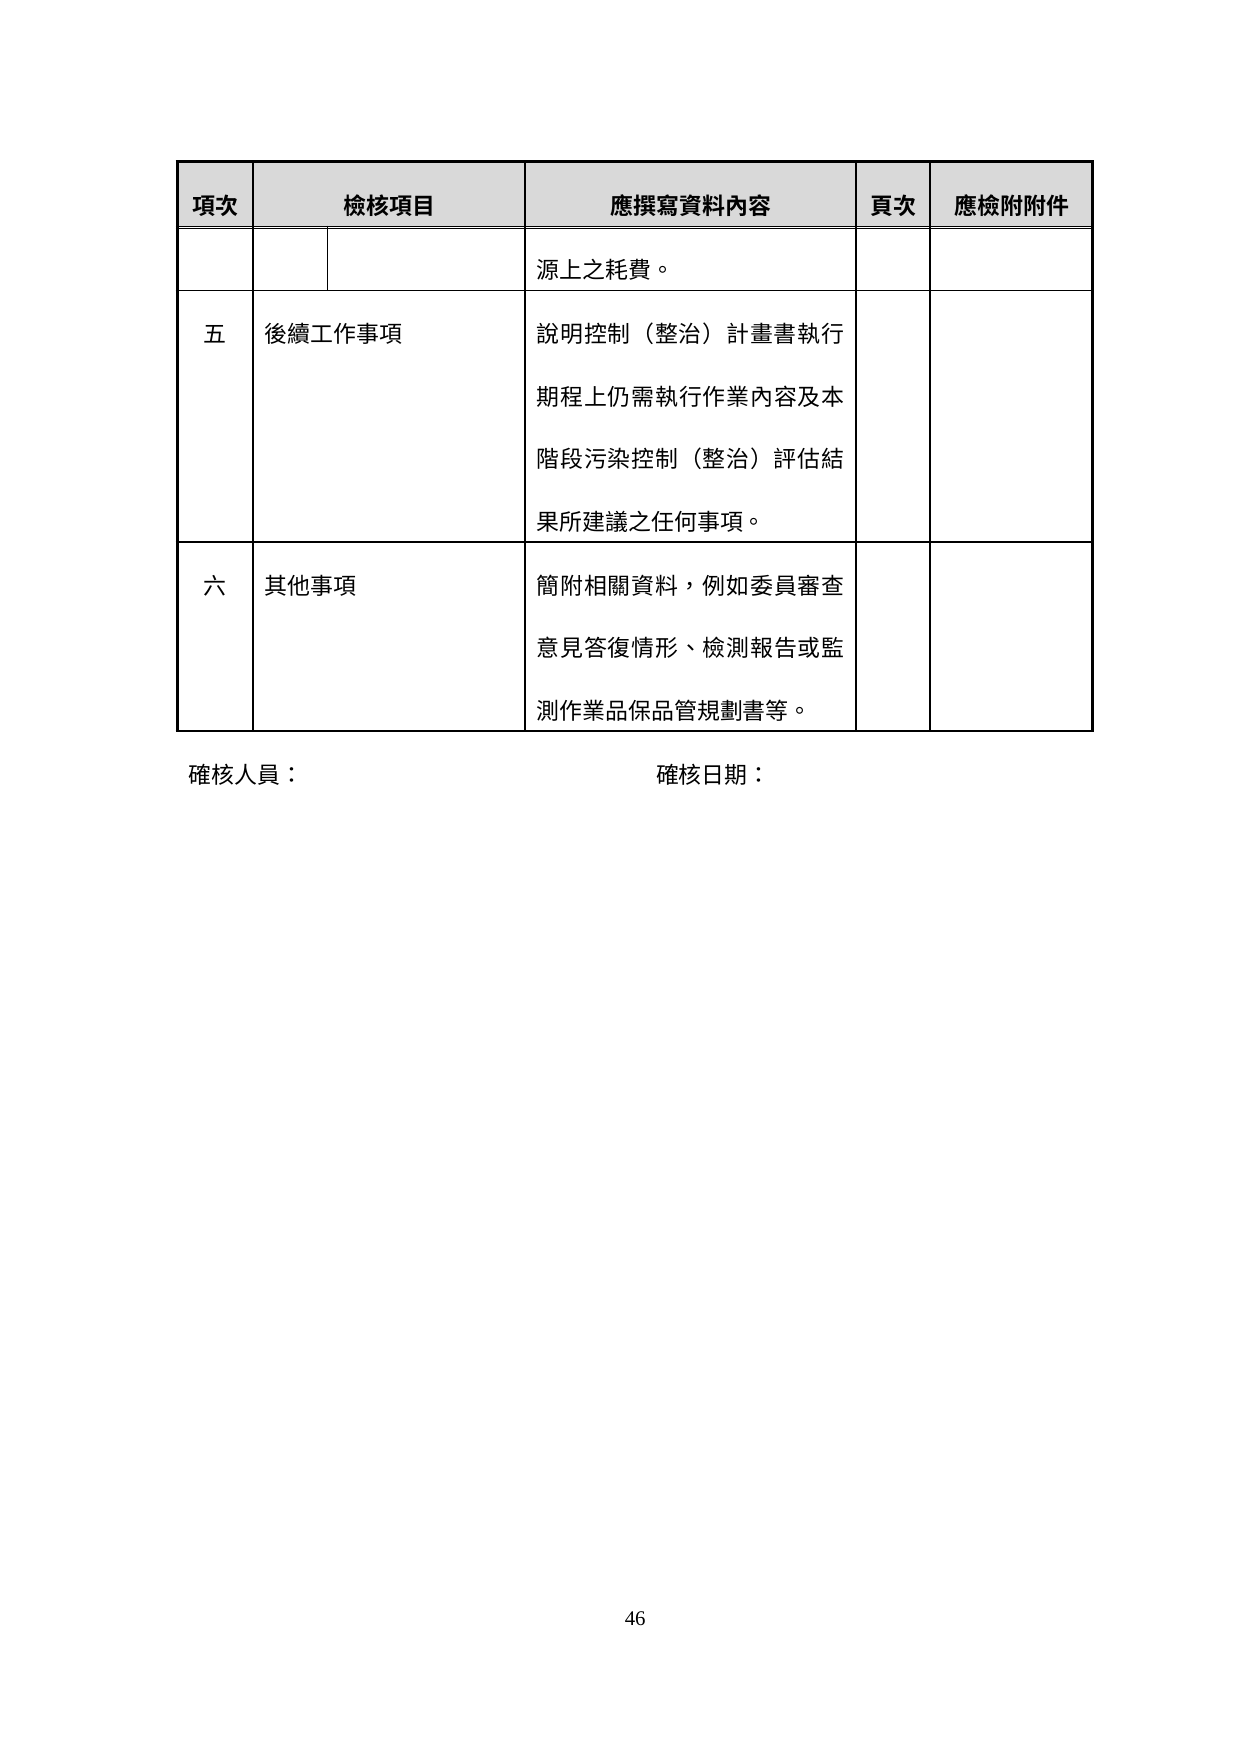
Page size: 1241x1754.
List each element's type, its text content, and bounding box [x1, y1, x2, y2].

table_cell [254, 229, 327, 289]
table_cell [931, 291, 1091, 541]
table_cell [857, 291, 929, 541]
table_cell 確核人員： [177, 732, 419, 794]
table_cell [867, 732, 1092, 794]
table_header 檢核項目 [254, 163, 524, 226]
table_cell 後續工作事項 [254, 291, 524, 541]
table_cell [857, 543, 929, 730]
table_header 頁次 [857, 163, 929, 226]
table_cell [857, 229, 929, 289]
table_cell [328, 229, 524, 289]
table_cell 確核日期： [645, 732, 867, 794]
table_cell [931, 229, 1091, 289]
table_cell 說明控制（整治）計畫書執行期程上仍需執行作業內容及本階段污染控制（整治）評估結果所建議之任何事項。 [526, 291, 855, 541]
table_cell [931, 543, 1091, 730]
table_header 項次 [179, 163, 252, 226]
table_header 應撰寫資料內容 [526, 163, 855, 226]
table_cell 六 [179, 543, 252, 730]
table_cell 源上之耗費。 [526, 229, 855, 289]
table_cell 五 [179, 291, 252, 541]
table_cell 其他事項 [254, 543, 524, 730]
table_header 應檢附附件 [931, 163, 1091, 226]
table_cell [419, 732, 644, 794]
table_cell [179, 229, 252, 289]
table_cell 簡附相關資料，例如委員審查意見答復情形、檢測報告或監測作業品保品管規劃書等。 [526, 543, 855, 730]
